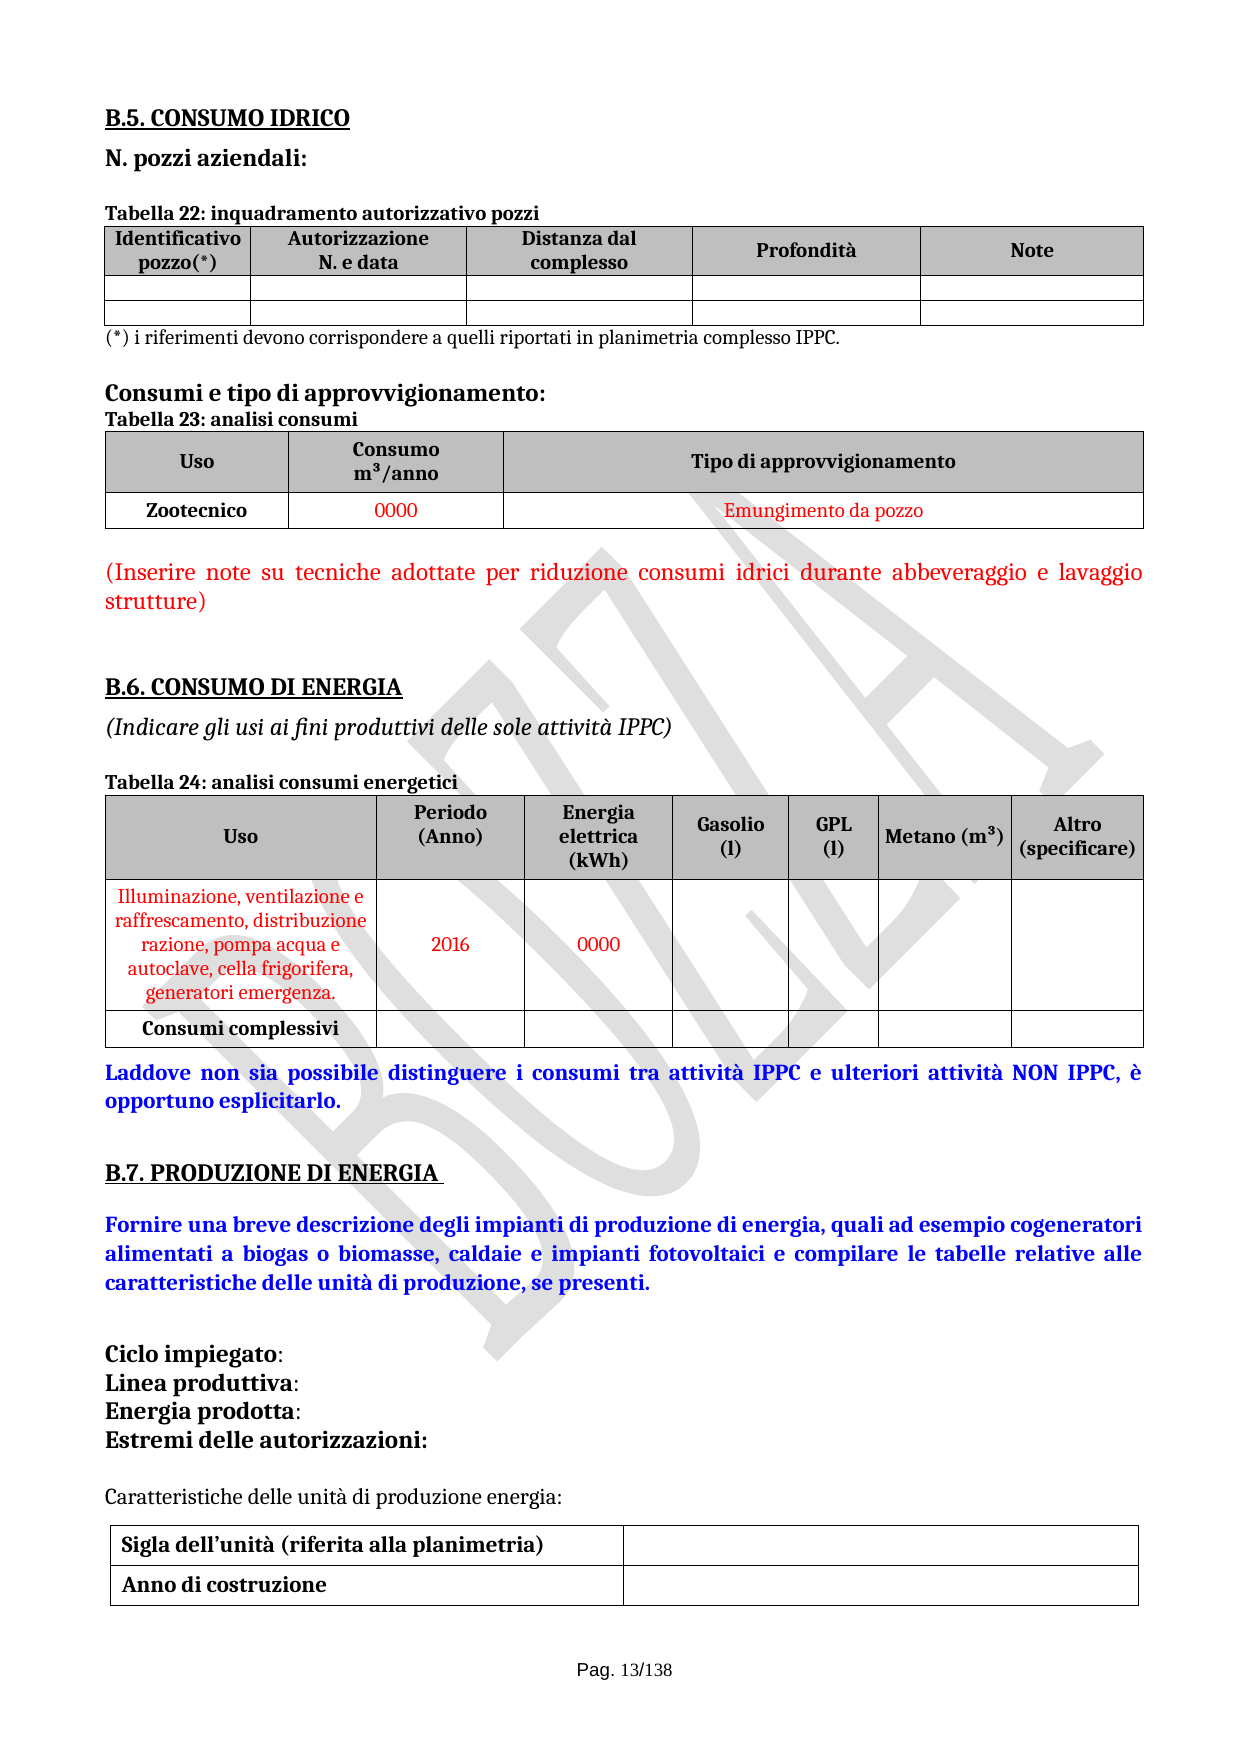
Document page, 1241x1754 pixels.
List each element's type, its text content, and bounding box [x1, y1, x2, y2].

text Laddove non sia possibile distinguere i consumi tra attività IPPC e ulteriori attività NON IPPC, è opportuno esplicitarlo. [377, 1059, 503, 1115]
table_cell [525, 1011, 622, 1046]
table_cell Consumi complessivi [214, 1011, 339, 1046]
table_cell Consumi complessivi [106, 1011, 211, 1046]
table_header Distanza dal complesso [467, 227, 692, 275]
text [692, 673, 851, 702]
table_cell [467, 301, 692, 325]
text (Indicare gli usi ai fini produttivi delle sole attività IPPC) [888, 713, 1014, 742]
table_header Sigla dell’unità (riferita alla planimetria) [111, 1526, 623, 1565]
text B.6. CONSUMO DI ENERGIA [105, 673, 474, 702]
table_cell [251, 276, 466, 300]
table_header GPL (l) [789, 796, 878, 879]
text Energia prodotta: [105, 1397, 1144, 1426]
text [973, 673, 1144, 702]
table_cell [673, 880, 788, 1010]
table_cell [437, 1011, 524, 1046]
text (Indicare gli usi ai fini produttivi delle sole attività IPPC) [455, 713, 516, 742]
text (Indicare gli usi ai fini produttivi delle sole attività IPPC) [105, 713, 434, 742]
text [847, 673, 889, 697]
text B.7. PRODUZIONE DI ENERGIA [683, 1158, 1144, 1187]
text B.7. PRODUZIONE DI ENERGIA [105, 1158, 348, 1183]
text Laddove non sia possibile distinguere i consumi tra attività IPPC e ulteriori attività NON IPPC, è opportuno esplicitarlo. [262, 1059, 361, 1115]
text Linea produttiva: [105, 1368, 1144, 1397]
text Tabella 22: inquadramento autorizzativo pozzi [105, 202, 1144, 226]
table_cell [879, 880, 1011, 1010]
table_header Metano (m³) [879, 830, 919, 879]
table_header Consumo m³/anno [289, 432, 503, 492]
table_cell [1012, 1011, 1143, 1046]
text Tabella 24: analisi consumi energetici [570, 771, 735, 795]
table_cell [693, 276, 920, 300]
text [911, 678, 964, 702]
text B.5. CONSUMO IDRICO [105, 104, 1144, 132]
table_cell [377, 1011, 431, 1046]
table_header Autorizzazione N. e data [251, 227, 466, 275]
table_header Periodo (Anno) [377, 796, 524, 879]
table_cell [673, 988, 688, 1010]
table_cell 2016 [377, 880, 524, 1010]
table_header [624, 1526, 1138, 1565]
text Tabella 24: analisi consumi energetici [755, 771, 924, 795]
text Fornire una breve descrizione degli impianti di produzione di energia, quali ad esempio cogeneratori alimentati a biogas o biomasse, caldaie e impianti fotovoltaici e compilare le tabelle relative alle caratteristiche delle unità di produzione, se presenti. [556, 1212, 1144, 1296]
text [505, 673, 591, 702]
table_cell [824, 880, 878, 946]
table_header Profondità [693, 227, 920, 275]
table_header Uso [106, 796, 376, 879]
table_header Note [921, 227, 1143, 275]
table_cell Anno di costruzione [111, 1566, 623, 1605]
text Tabella 23: analisi consumi [105, 407, 1144, 431]
table_cell [921, 301, 1143, 325]
table_cell [789, 880, 878, 1010]
table_header Metano (m³) [981, 849, 1011, 879]
table_cell Illuminazione, ventilazione e raffrescamento, distribuzione razione, pompa acqua e autoclave, cella frigorifera, generatori emergenza. [106, 880, 376, 1010]
text (Indicare gli usi ai fini produttivi delle sole attività IPPC) [533, 713, 701, 742]
table_cell [629, 1011, 672, 1046]
table_cell Consumi complessivi [345, 1011, 376, 1046]
text Laddove non sia possibile distinguere i consumi tra attività IPPC e ulteriori attività NON IPPC, è opportuno esplicitarlo. [665, 1059, 1144, 1115]
text Consumi e tipo di approvvigionamento: [105, 378, 1144, 407]
table_header Altro (specificare) [1012, 796, 1143, 879]
table_header Energia elettrica (kWh) [525, 796, 604, 879]
table_cell [1012, 880, 1143, 1010]
table_cell 0000 [525, 880, 672, 1010]
text Tabella 24: analisi consumi energetici [924, 771, 1046, 795]
table_cell Emungimento da pozzo [504, 493, 715, 528]
text B.7. PRODUZIONE DI ENERGIA [361, 1158, 500, 1187]
text (Inserire note su tecniche adottate per riduzione consumi idrici durante abbeveraggio e lavaggio strutture) [105, 558, 589, 615]
text B.7. PRODUZIONE DI ENERGIA [512, 1158, 608, 1187]
text Laddove non sia possibile distinguere i consumi tra attività IPPC e ulteriori attività NON IPPC, è opportuno esplicitarlo. [105, 1059, 280, 1115]
text N. pozzi aziendali: [105, 144, 1144, 173]
text Fornire una breve descrizione degli impianti di produzione di energia, quali ad esempio cogeneratori alimentati a biogas o biomasse, caldaie e impianti fotovoltaici e compilare le tabelle relative alle caratteristiche delle unità di produzione, se presenti. [415, 1212, 542, 1296]
table_cell [105, 301, 250, 325]
text (Indicare gli usi ai fini produttivi delle sole attività IPPC) [1024, 713, 1144, 742]
table_cell [673, 1011, 711, 1046]
table_cell [105, 276, 250, 300]
table_header Metano (m³) [879, 796, 968, 879]
text Laddove non sia possibile distinguere i consumi tra attività IPPC e ulteriori attività NON IPPC, è opportuno esplicitarlo. [484, 1059, 668, 1115]
text Caratteristiche delle unità di produzione energia: [105, 1483, 1144, 1510]
table_cell [879, 1011, 1011, 1046]
table_header Uso [106, 432, 288, 492]
text B.7. PRODUZIONE DI ENERGIA [607, 1158, 667, 1170]
text Fornire una breve descrizione degli impianti di produzione di energia, quali ad esempio cogeneratori alimentati a biogas o biomasse, caldaie e impianti fotovoltaici e compilare le tabelle relative alle caratteristiche delle unità di produzione, se presenti. [105, 1212, 461, 1296]
table_cell [251, 301, 466, 325]
text Tabella 24: analisi consumi energetici [105, 771, 459, 795]
table_cell [724, 1011, 788, 1046]
table_cell [693, 301, 920, 325]
table_header Metano (m³) [944, 796, 1011, 839]
table_cell Zootecnico [106, 493, 288, 528]
table_cell [879, 880, 918, 933]
text (Inserire note su tecniche adottate per riduzione consumi idrici durante abbeveraggio e lavaggio strutture) [757, 558, 853, 615]
text Tabella 24: analisi consumi energetici [455, 771, 550, 795]
text Tabella 24: analisi consumi energetici [1065, 771, 1144, 795]
table_header Gasolio (l) [673, 796, 788, 879]
text (*) i riferimenti devono corrispondere a quelli riportati in planimetria complesso IPPC. [105, 326, 1144, 350]
table_cell [789, 1011, 796, 1022]
table_header Tipo di approvvigionamento [504, 432, 1143, 492]
table_cell [789, 969, 807, 1010]
text (Inserire note su tecniche adottate per riduzione consumi idrici durante abbeveraggio e lavaggio strutture) [615, 558, 783, 615]
table_cell [814, 1011, 878, 1046]
text Ciclo impiegato: [105, 1340, 1144, 1368]
table_cell 0000 [289, 493, 503, 528]
table_header Energia elettrica (kWh) [586, 796, 672, 879]
text [581, 673, 675, 702]
table_cell Emungimento da pozzo [741, 493, 1143, 528]
table_cell [921, 276, 1143, 300]
table_cell [624, 1566, 1138, 1605]
text (Inserire note su tecniche adottate per riduzione consumi idrici durante abbeveraggio e lavaggio strutture) [824, 558, 1144, 615]
text (Indicare gli usi ai fini produttivi delle sole attività IPPC) [717, 713, 882, 742]
table_cell [467, 276, 692, 300]
table_header Identificativo pozzo(*) [105, 227, 250, 275]
text Estremi delle autorizzazioni: [105, 1426, 1144, 1455]
